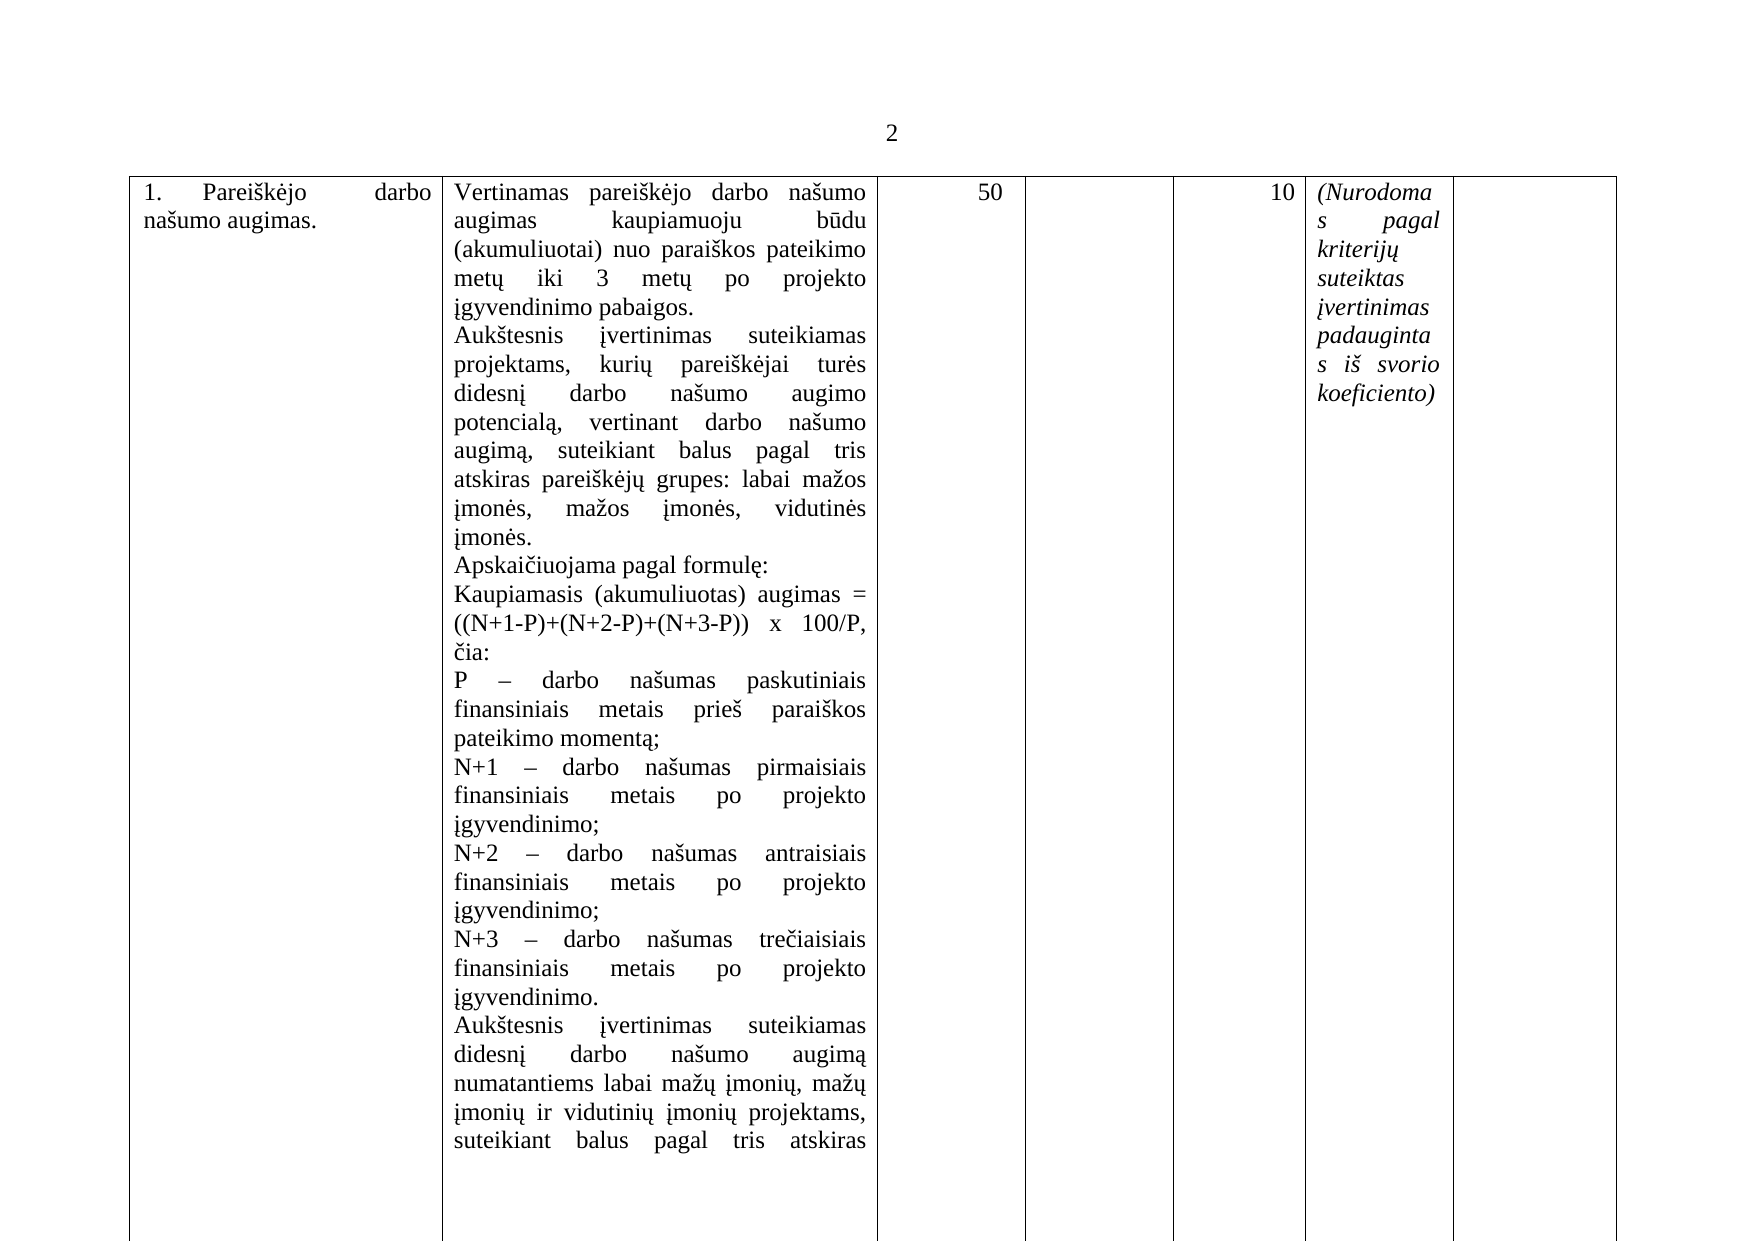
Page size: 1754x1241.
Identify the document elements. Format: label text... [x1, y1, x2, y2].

table_cell [1454, 177, 1616, 1152]
table_cell (Nurodomas pagal kriterijų suteiktas įvertinimas padaugintas iš svorio koeficiento) [1306, 177, 1453, 1152]
table_cell 1. Pareiškėjo darbo našumo augimas. [130, 177, 442, 1152]
table_header PROJEKTO Naudos ir kokybės vertinimo LENTELĖ _______________________________ ________________ ___________________________ (paraiškos vertinimą atlikusios institucijos (data) (vardas ir pavardė, parašas, jei pildoma popierinė versija) atsakingo asmens pareigų pavadinimas) [1617, 176, 1674, 1152]
table_cell Vertinamas pareiškėjo darbo našumo augimas kaupiamuoju būdu (akumuliuotai) nuo paraiškos pateikimo metų iki 3 metų po projekto įgyvendinimo pabaigos. Aukštesnis įvertinimas suteikiamas projektams, kurių pareiškėjai turės didesnį darbo našumo augimo potencialą, vertinant darbo našumo augimą, suteikiant balus pagal tris atskiras pareiškėjų grupes: labai mažos įmonės, mažos įmonės, vidutinės įmonės. Apskaičiuojama pagal formulę: Kaupiamasis (akumuliuotas) augimas = ((N+1-P)+(N+2-P)+(N+3-P)) x 100/P, čia: P – darbo našumas paskutiniais finansiniais metais prieš paraiškos pateikimo momentą; N+1 – darbo našumas pirmaisiais finansiniais metais po projekto įgyvendinimo; N+2 – darbo našumas antraisiais finansiniais metais po projekto įgyvendinimo; N+3 – darbo našumas trečiaisiais finansiniais metais po projekto įgyvendinimo. Aukštesnis įvertinimas suteikiamas didesnį darbo našumo augimą numatantiems labai mažų įmonių, mažų įmonių ir vidutinių įmonių projektams, suteikiant balus pagal tris atskiras pareiškėjų grupes: labai mažos įmonės, mažos įmonės, vidutinės įmonės. Kaupiamasis (akumuliuotas) darbo našumo augimas apvalinamas pagal aritmetines taisykles, nurodant du skaičius po kablelio. Projektai išdėstomi nuo didžiausią kaupiamąjį darbo našumo augimą numatančių projektų iki mažiausią darbo našumo augimą numatančių projektų. 5 balai suteikiami pirmiesiems 20 proc. projektų (jeigu gaunamas skaičius nėra sveikasis, apvalinama pagal aritmetines taisykles iki sveikojo skaičiaus; atitinkamai ši taisyklė taikoma ir toliau), 4 balai – kitiems 20 proc. projektų ir t. t. 1 balas suteikiamas paskutiniams 20 proc. projektų. Jeigu pirmieji projektai, numatantys vienodą darbo našumą, sudaro daugiau nei 20 proc. projektų, tuomet visiems jiems suteikiami 5 balai. Tokiu atveju 4 balai suteikiami pirmiesiems 20 proc. likusių projektų, 3 balai – kitiems 20 proc. projektų ir t. t. Atitinkamai ta pati loginė seka taikoma, jeigu susidaro daugiau negu 20 proc. 4 balais vertinamų projektų, surinkusių vienodą balų skaičių. Tokiu atveju jiems visiems skiriami 4 balai, o likusiems tuo pačiu principu skiriami žemesni vertinimai. [443, 177, 877, 1152]
table_cell 50 [878, 177, 1025, 1152]
table_header PROJEKTO Naudos ir kokybės vertinimo LENTELĖ _______________________________ ________________ ___________________________ (paraiškos vertinimą atlikusios institucijos (data) (vardas ir pavardė, parašas, jei pildoma popierinė versija) atsakingo asmens pareigų pavadinimas) [118, 176, 129, 1152]
table_cell [1026, 177, 1173, 1152]
table_cell 10 [1174, 177, 1305, 1152]
